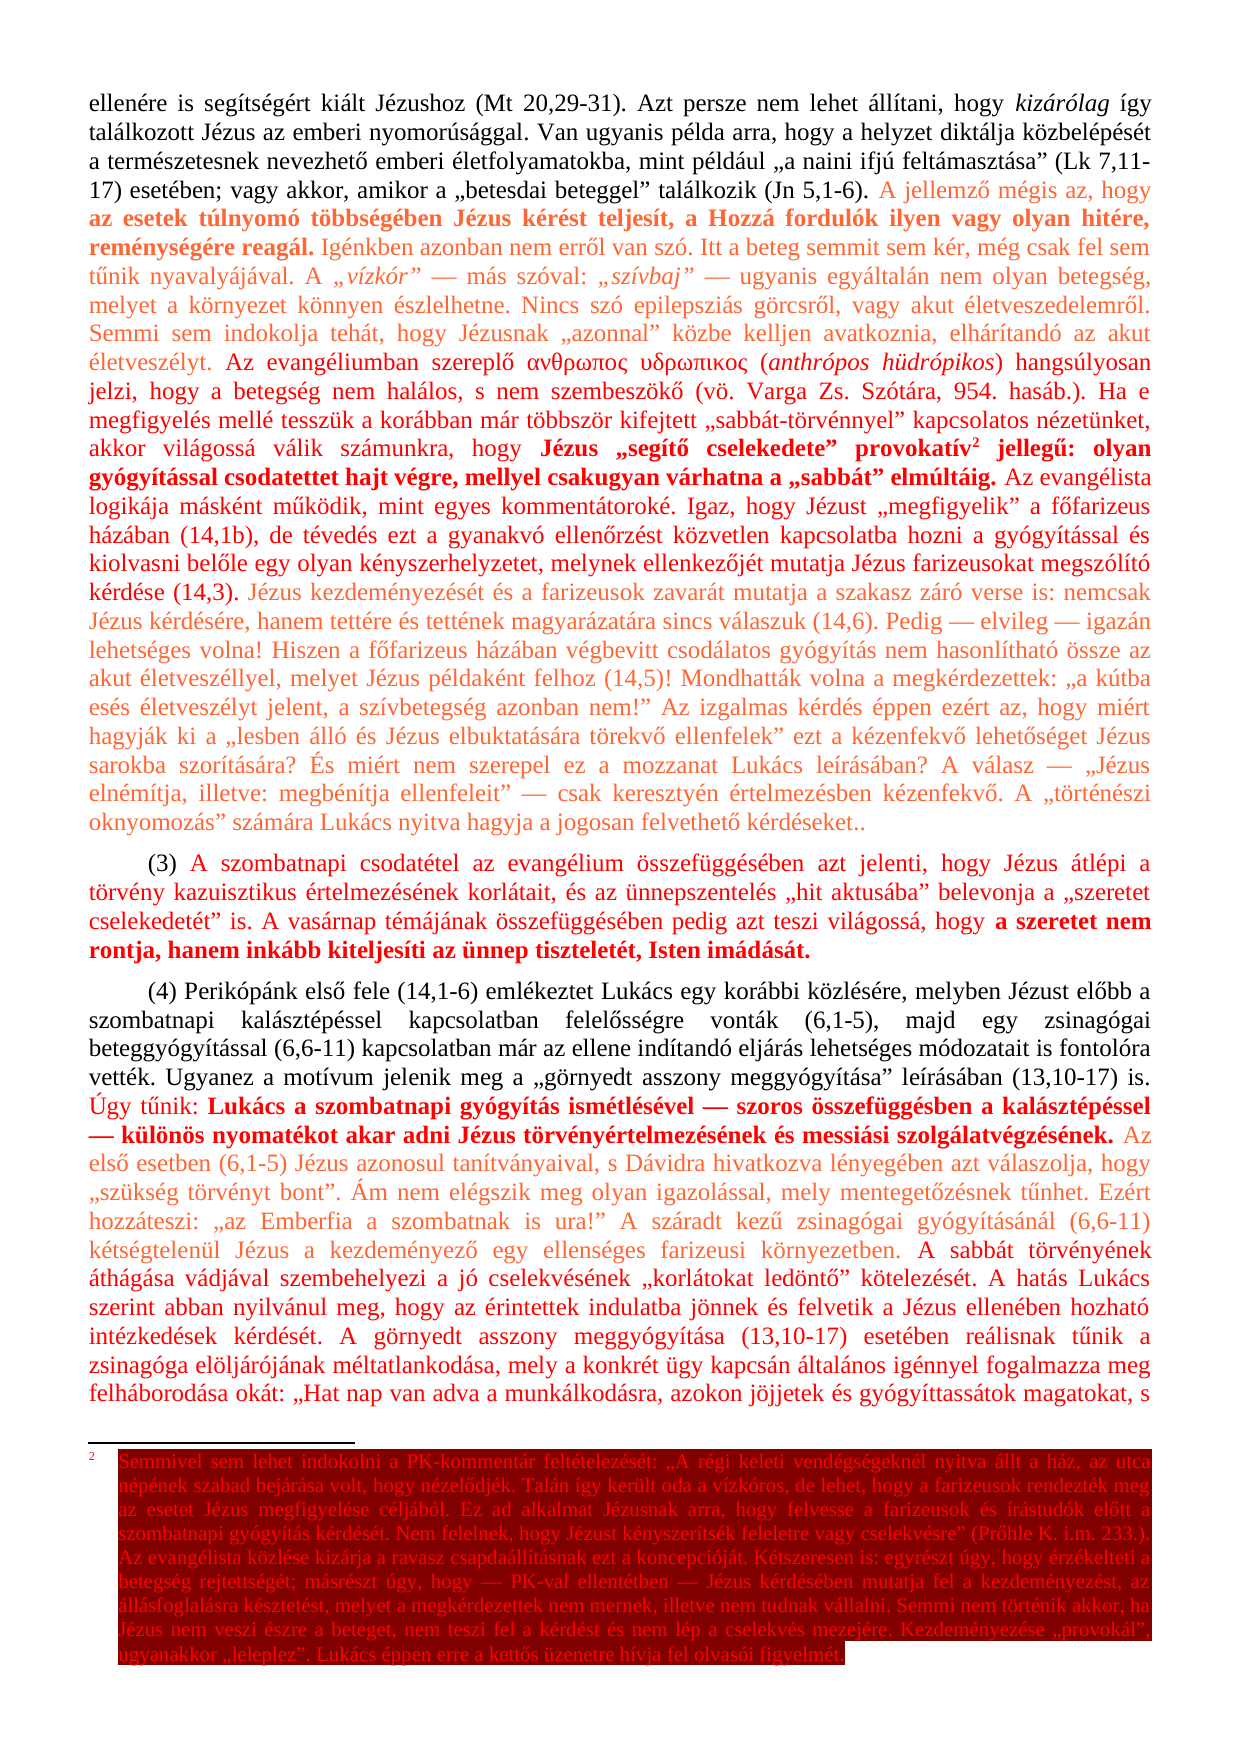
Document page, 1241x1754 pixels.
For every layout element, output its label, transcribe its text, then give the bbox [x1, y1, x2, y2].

text Semmivel sem lehet indokolni a PK-kommentár feltételezését: „A régi keleti vendégségeknél nyitva állt a ház, az utca népének szabad bejárása volt, hogy nézelődjék. Talán így került oda a vízkóros, de lehet, hogy a farizeusok rendezték meg az esetet Jézus megfigyelése céljából. Ez ad alkalmat Jézusnak arra, hogy felvesse a farizeusok és írástudók előtt a szombatnapi gyógyítás kérdését. Nem felelnek, hogy Jézust kényszerítsék feleletre vagy cselekvésre” (Prőhle K. i.m. 233.). Az evangélista közlése kizárja a ravasz csapdaállításnak ezt a koncepcióját. Kétszeresen is: egyrészt úgy, hogy érzékelteti a betegség rejtettségét; másrészt úgy, hogy — PK-val ellentétben — Jézus kérdésében mutatja fel a kezdeményezést, az állásfoglalásra késztetést, melyet a megkérdezettek nem mernek, illetve nem tudnak vállalni. Semmi nem történik akkor, ha Jézus nem veszi észre a beteget, nem teszi fel a kérdést és nem lép a cselekvés mezejére. Kezdeményezése „provokál”, ugyanakkor „leleplez”. Lukács éppen erre a kettős üzenetre hívja fel olvasói figyelmét. [88, 1449, 1152, 1665]
text (4) Perikópánk első fele (14,1-6) emlékeztet Lukács egy korábbi közlésére, melyben Jézust előbb a szombatnapi kalásztépéssel kapcsolatban felelősségre vonták (6,1-5), majd egy zsinagógai beteggyógyítással (6,6-11) kapcsolatban már az ellene indítandó eljárás lehetséges módozatait is fontolóra vették. Ugyanez a motívum jelenik meg a „görnyedt asszony meggyógyítása” leírásában (13,10-17) is. Úgy tűnik: Lukács a szombatnapi gyógyítás ismétlésével — szoros összefüggésben a kalásztépéssel — különös nyomatékot akar adni Jézus törvényértelmezésének és messiási szolgálatvégzésének. Az első esetben (6,1-5) Jézus azonosul tanítványaival, s Dávidra hivatkozva lényegében azt válaszolja, hogy „szükség törvényt bont”. Ám nem elégszik meg olyan igazolással, mely mentegetőzésnek tűnhet. Ezért hozzáteszi: „az Emberfia a szombatnak is ura!” A száradt kezű zsinagógai gyógyításánál (6,6-11) kétségtelenül Jézus a kezdeményező egy ellenséges farizeusi környezetben. A sabbát törvényének áthágása vádjával szembehelyezi a jó cselekvésének „korlátokat ledöntő” kötelezését. A hatás Lukács szerint abban nyilvánul meg, hogy az érintettek indulatba jönnek és felvetik a Jézus ellenében hozható intézkedések kérdését. A görnyedt asszony meggyógyítása (13,10-17) esetében reálisnak tűnik a zsinagóga elöljárójának méltatlankodása, mely a konkrét ügy kapcsán általános igénnyel fogalmazza meg felháborodása okát: „Hat nap van adva a munkálkodásra, azokon jöjjetek és gyógyíttassátok magatokat, s [88, 976, 1152, 1407]
text (3) A szombatnapi csodatétel az evangélium összefüggésében azt jelenti, hogy Jézus átlépi a törvény kazuisztikus értelmezésének korlátait, és az ünnepszentelés „hit aktusába” belevonja a „szeretet cselekedetét” is. A vasárnap témájának összefüggésében pedig azt teszi világossá, hogy a szeretet nem rontja, hanem inkább kiteljesíti az ünnep tiszteletét, Isten imádását. [88, 848, 1152, 963]
text ellenére is segítségért kiált Jézushoz (Mt 20,29-31). Azt persze nem lehet állítani, hogy kizárólag így találkozott Jézus az emberi nyomorúsággal. Van ugyanis példa arra, hogy a helyzet diktálja közbelépését a természetesnek nevezhető emberi életfolyamatokba, mint például „a naini ifjú feltámasztása” (Lk 7,11-17) esetében; vagy akkor, amikor a „betesdai beteggel” találkozik (Jn 5,1-6). A jellemző mégis az, hogy az esetek túlnyomó többségében Jézus kérést teljesít, a Hozzá fordulók ilyen vagy olyan hitére, reménységére reagál. Igénkben azonban nem erről van szó. Itt a beteg semmit sem kér, még csak fel sem tűnik nyavalyájával. A „vízkór” — más szóval: „szívbaj” — ugyanis egyáltalán nem olyan betegség, melyet a környezet könnyen észlelhetne. Nincs szó epilepsziás görcsről, vagy akut életveszedelemről. Semmi sem indokolja tehát, hogy Jézusnak „azonnal” közbe kelljen avatkoznia, elhárítandó az akut életveszélyt. Az evangéliumban szereplő ανθρωπος υδρωπικος (anthrópos hüdrópikos) hangsúlyosan jelzi, hogy a betegség nem halálos, s nem szembeszökő (vö. Varga Zs. Szótára, 954. hasáb.). Ha e megfigyelés mellé tesszük a korábban már többször kifejtett „sabbát-törvénnyel” kapcsolatos nézetünket, akkor világossá válik számunkra, hogy Jézus „segítő cselekedete” provokatív jellegű: olyan gyógyítással csodatettet hajt végre, mellyel csakugyan várhatna a „sabbát” elmúltáig. Az evangélista logikája másként működik, mint egyes kommentátoroké. Igaz, hogy Jézust „megfigyelik” a főfarizeus házában (14,1b), de tévedés ezt a gyanakvó ellenőrzést közvetlen kapcsolatba hozni a gyógyítással és kiolvasni belőle egy olyan kényszerhelyzetet, melynek ellenkezőjét mutatja Jézus farizeusokat megszólító kérdése (14,3). Jézus kezdeményezését és a farizeusok zavarát mutatja a szakasz záró verse is: nemcsak Jézus kérdésére, hanem tettére és tettének magyarázatára sincs válaszuk (14,6). Pedig — elvileg — igazán lehetséges volna! Hiszen a főfarizeus házában végbevitt csodálatos gyógyítás nem hasonlítható össze az akut életveszéllyel, melyet Jézus példaként felhoz (14,5)! Mondhatták volna a megkérdezettek: „a kútba esés életveszélyt jelent, a szívbetegség azonban nem!” Az izgalmas kérdés éppen ezért az, hogy miért hagyják ki a „lesben álló és Jézus elbuktatására törekvő ellenfelek” ezt a kézenfekvő lehetőséget Jézus sarokba szorítására? És miért nem szerepel ez a mozzanat Lukács leírásában? A válasz — „Jézus elnémítja, illetve: megbénítja ellenfeleit” — csak keresztyén értelmezésben kézenfekvő. A „történészi oknyomozás” számára Lukács nyitva hagyja a jogosan felvethető kérdéseket.. [88, 88, 1152, 836]
